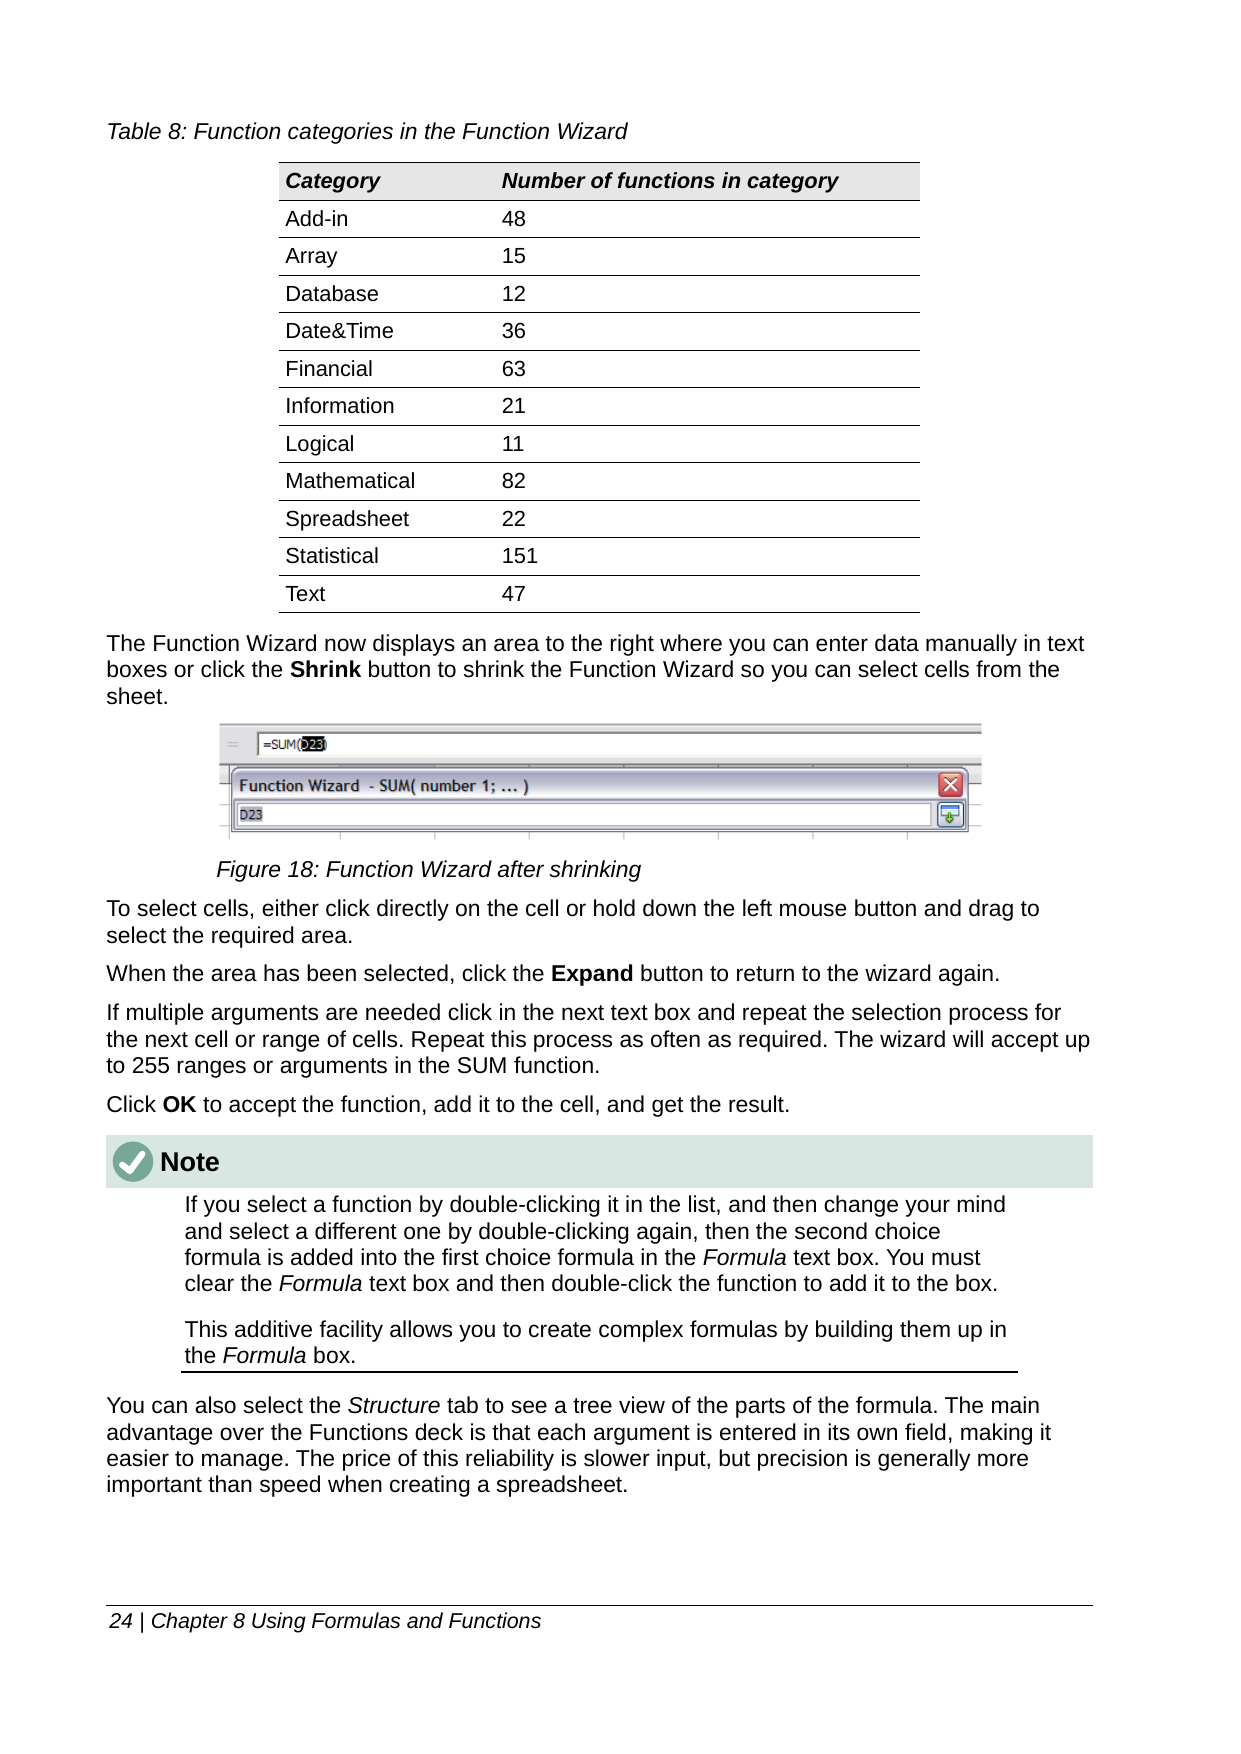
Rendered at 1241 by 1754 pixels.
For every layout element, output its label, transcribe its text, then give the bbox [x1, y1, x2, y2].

table_cell Statistical [279, 538, 495, 575]
text If multiple arguments are needed click in the next text box and repeat the selection process for the next cell or range of cells. Repeat this process as often as required. The wizard will accept up to 255 ranges or arguments in the SUM function. [106, 999, 1093, 1078]
table_cell Spreadsheet [279, 501, 495, 537]
text The Function Wizard now displays an area to the right where you can enter data manually in text boxes or click the Shrink button to shrink the Function Wizard so you can select cells from the sheet. [106, 630, 1093, 709]
table_cell Logical [279, 426, 495, 462]
text When the area has been selected, click the Expand button to return to the wizard again. [106, 960, 1093, 987]
text If you select a function by double-clicking it in the list, and then change your mind and select a different one by double-clicking again, then the second choice formula is added into the first choice formula in the Formula text box. You must clear the Formula text box and then double-click the function to add it to the box. [181, 1188, 1018, 1297]
text To select cells, either click directly on the cell or hold down the left mouse button and drag to select the required area. [106, 895, 1093, 948]
table_cell Information [279, 388, 495, 425]
table_cell Mathematical [279, 463, 495, 500]
table_cell 22 [495, 501, 920, 537]
table_cell 36 [495, 313, 920, 350]
text You can also select the Structure tab to see a tree view of the parts of the formula. The main advantage over the Functions deck is that each argument is entered in its own field, making it easier to manage. The price of this reliability is slower input, but precision is generally more important than speed when creating a spreadsheet. [106, 1392, 1093, 1497]
text Table 8: Function categories in the Function Wizard [106, 118, 1093, 144]
text This additive facility allows you to create complex formulas by building them up in the Formula box. [181, 1312, 1018, 1371]
table_cell Database [279, 276, 495, 312]
table_cell 47 [495, 576, 920, 612]
table_cell 12 [495, 276, 920, 312]
table_cell Date&Time [279, 313, 495, 350]
table_cell Array [279, 238, 495, 275]
picture [216, 721, 983, 844]
subtitle Note [106, 1135, 1093, 1188]
table_cell Text [279, 576, 495, 612]
table_cell 21 [495, 388, 920, 425]
table_cell 63 [495, 351, 920, 387]
text Figure 18: Function Wizard after shrinking [216, 856, 983, 883]
table_cell 15 [495, 238, 920, 275]
text Click OK to accept the function, add it to the cell, and get the result. [106, 1091, 1093, 1117]
table_header Category [279, 163, 495, 200]
table_cell Add-in [279, 201, 495, 237]
table_cell Financial [279, 351, 495, 387]
table_cell 48 [495, 201, 920, 237]
table_header Number of functions in category [495, 163, 920, 200]
table_cell 151 [495, 538, 920, 575]
table_cell 11 [495, 426, 920, 462]
table_cell 82 [495, 463, 920, 500]
